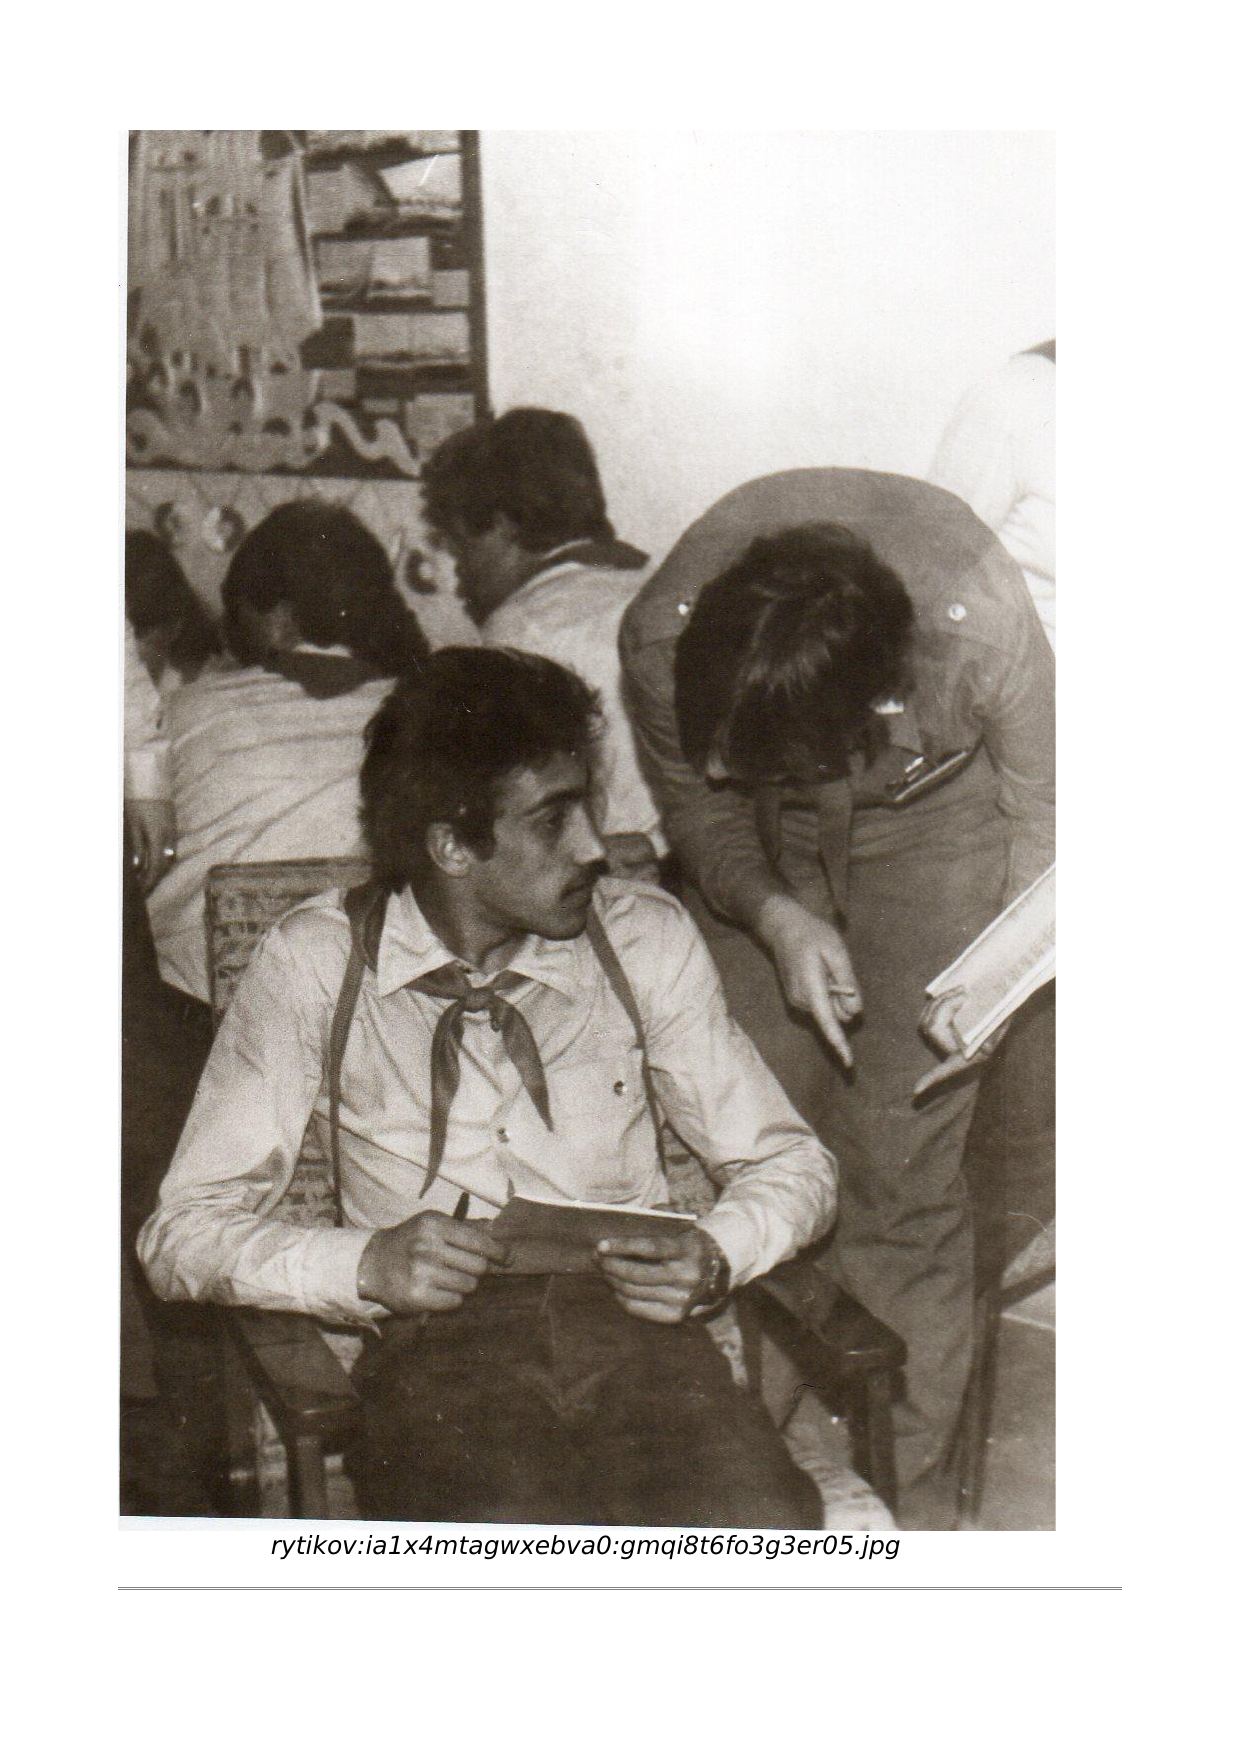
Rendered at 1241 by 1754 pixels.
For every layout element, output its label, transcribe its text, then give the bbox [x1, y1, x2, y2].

picture [118, 130, 1056, 1531]
text rytikov:ia1x4mtagwxebva0:gmqi8t6fo3g3er05.jpg [118, 1531, 1056, 1560]
